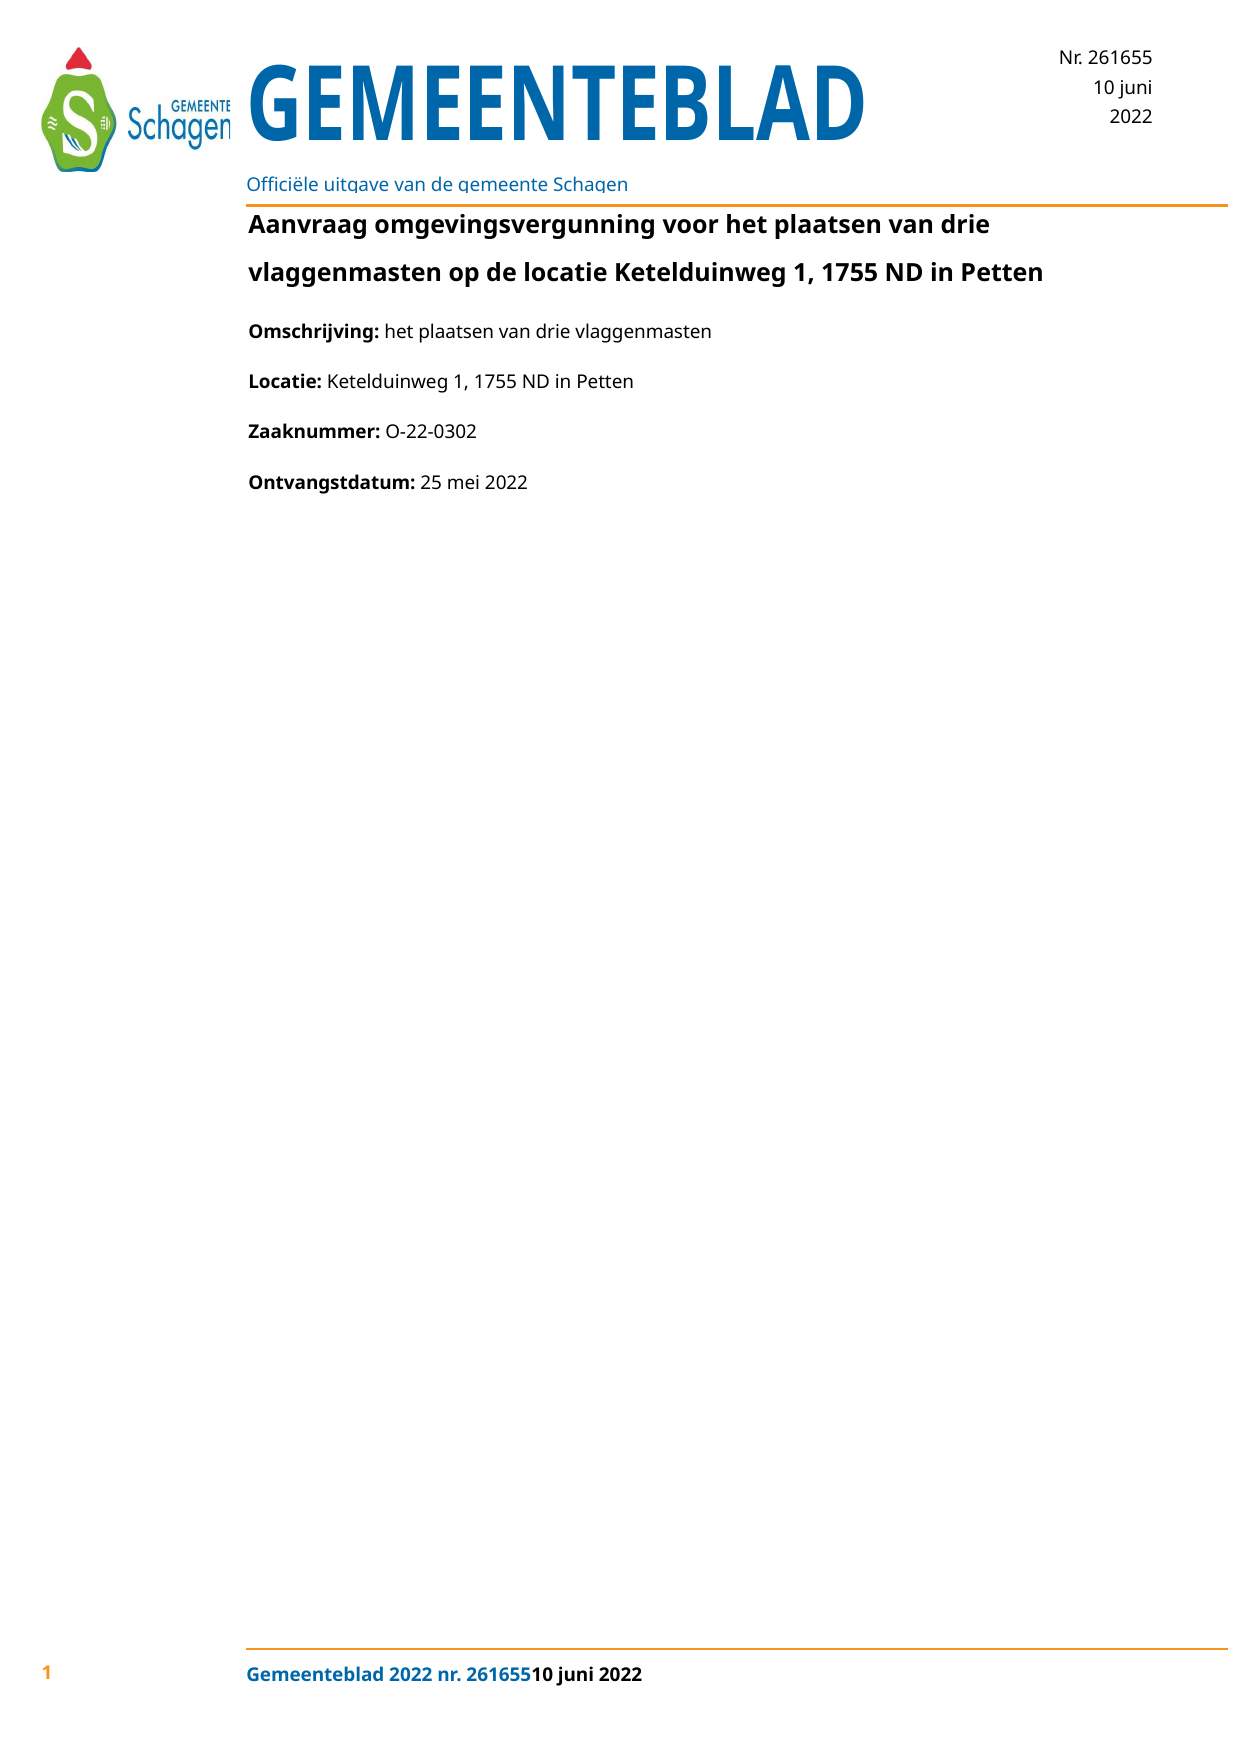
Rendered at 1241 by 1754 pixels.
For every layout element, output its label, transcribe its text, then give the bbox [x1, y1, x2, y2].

text Ontvangstdatum: 25 mei 2022 [248, 469, 1152, 495]
picture [41, 47, 231, 172]
text Zaaknummer: O-22-0302 [248, 419, 1152, 444]
text Locatie: Ketelduinweg 1, 1755 ND in Petten [248, 368, 1152, 394]
text Aanvraag omgevingsvergunning voor het plaatsen van drie vlaggenmasten op de locatie Ketelduinweg 1, 1755 ND in Petten [248, 207, 1152, 288]
text Omschrijving: het plaatsen van drie vlaggenmasten [248, 318, 1152, 344]
